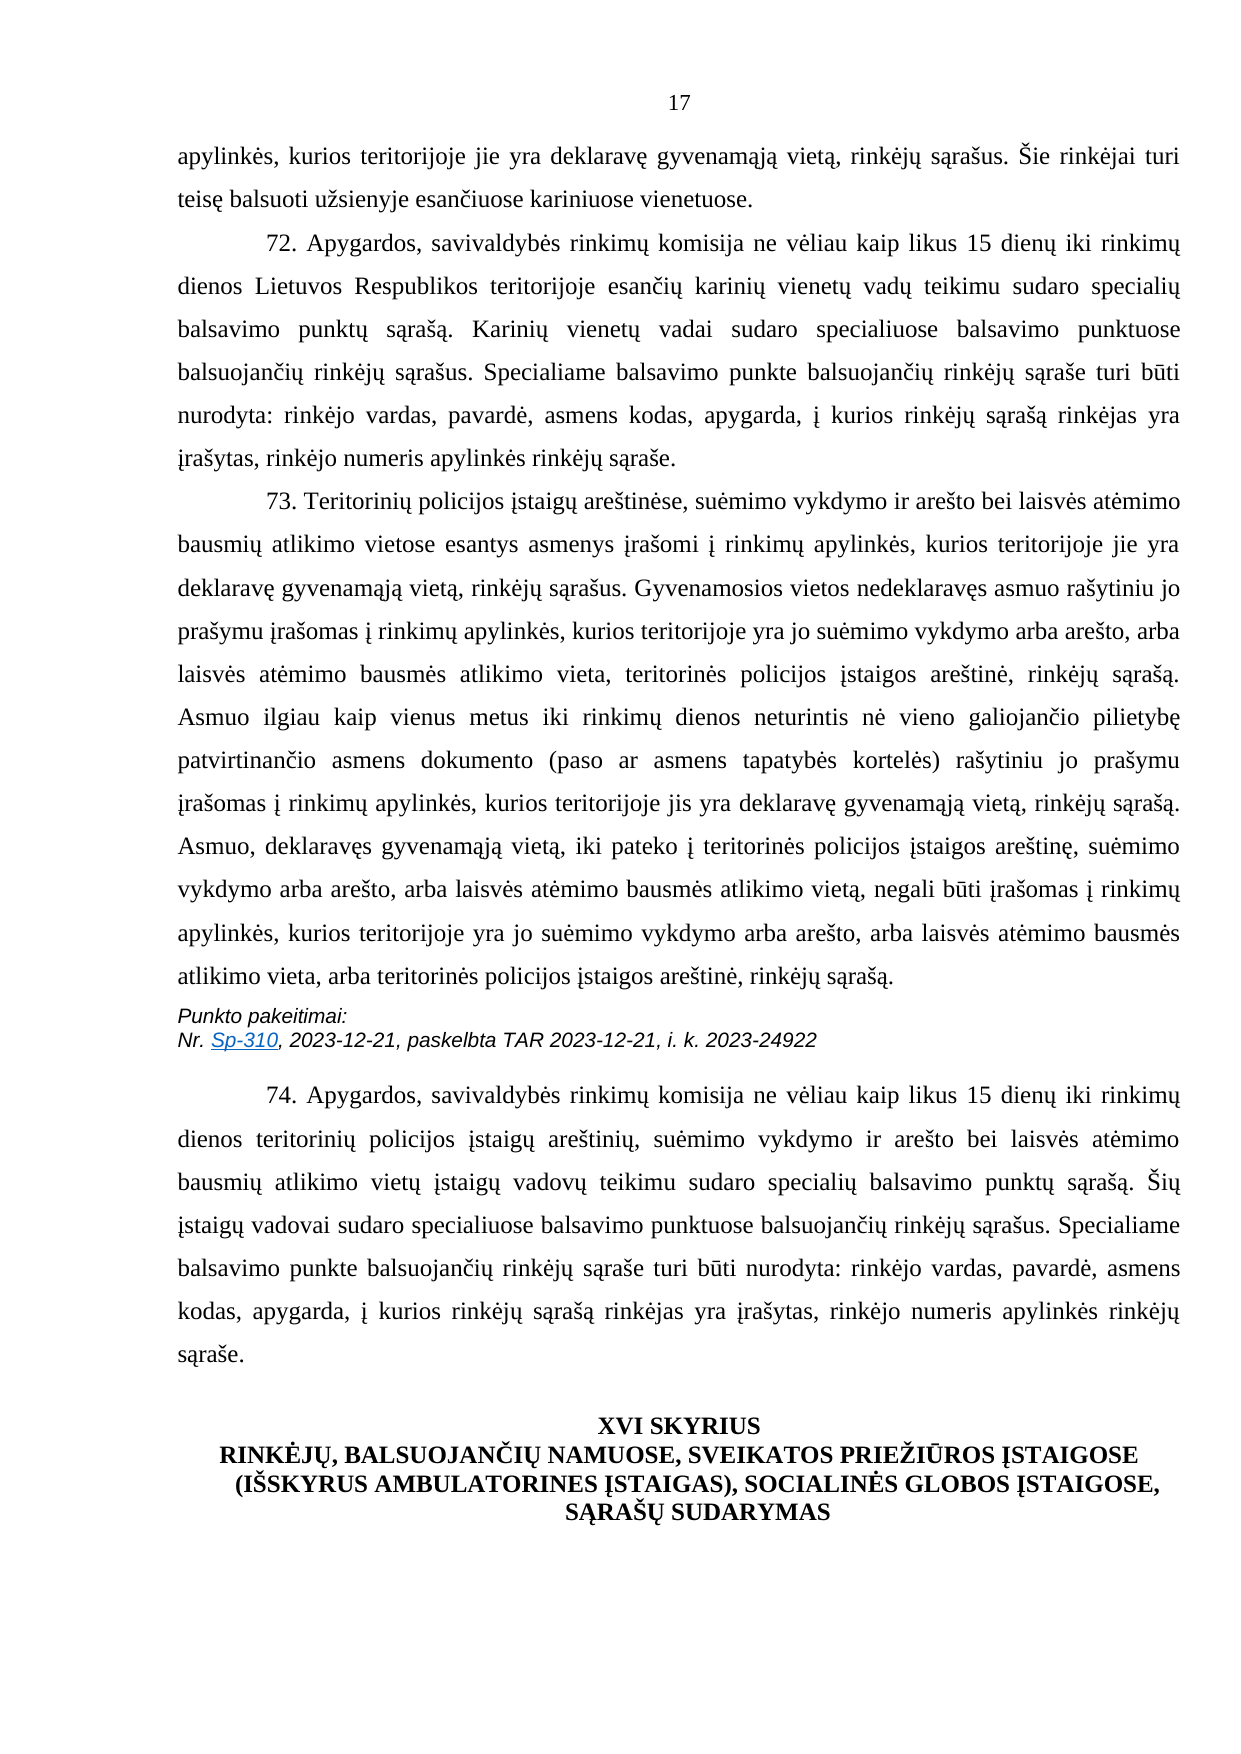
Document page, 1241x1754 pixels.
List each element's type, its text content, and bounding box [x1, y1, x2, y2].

text 73. Teritorinių policijos įstaigų areštinėse, suėmimo vykdymo ir arešto bei laisvės atėmimo bausmių atlikimo vietose esantys asmenys įrašomi į rinkimų apylinkės, kurios teritorijoje jie yra deklaravę gyvenamąją vietą, rinkėjų sąrašus. Gyvenamosios vietos nedeklaravęs asmuo rašytiniu jo prašymu įrašomas į rinkimų apylinkės, kurios teritorijoje yra jo suėmimo vykdymo arba arešto, arba laisvės atėmimo bausmės atlikimo vieta, teritorinės policijos įstaigos areštinė, rinkėjų sąrašą. Asmuo ilgiau kaip vienus metus iki rinkimų dienos neturintis nė vieno galiojančio pilietybę patvirtinančio asmens dokumento (paso ar asmens tapatybės kortelės) rašytiniu jo prašymu įrašomas į rinkimų apylinkės, kurios teritorijoje jis yra deklaravę gyvenamąją vietą, rinkėjų sąrašą. Asmuo, deklaravęs gyvenamąją vietą, iki pateko į teritorinės policijos įstaigos areštinę, suėmimo vykdymo arba arešto, arba laisvės atėmimo bausmės atlikimo vietą, negali būti įrašomas į rinkimų apylinkės, kurios teritorijoje yra jo suėmimo vykdymo arba arešto, arba laisvės atėmimo bausmės atlikimo vieta, arba teritorinės policijos įstaigos areštinė, rinkėjų sąrašą. [177, 486, 1181, 989]
text apylinkės, kurios teritorijoje jie yra deklaravę gyvenamąją vietą, rinkėjų sąrašus. Šie rinkėjai turi teisę balsuoti užsienyje esančiuose kariniuose vienetuose. [177, 141, 1181, 213]
text XVI SKYRIUS [177, 1411, 1181, 1440]
text Nr. Sp-310, 2023-12-21, paskelbta TAR 2023-12-21, i. k. 2023-24922 [177, 1028, 1181, 1052]
text 74. Apygardos, savivaldybės rinkimų komisija ne vėliau kaip likus 15 dienų iki rinkimų dienos teritorinių policijos įstaigų areštinių, suėmimo vykdymo ir arešto bei laisvės atėmimo bausmių atlikimo vietų įstaigų vadovų teikimu sudaro specialių balsavimo punktų sąrašą. Šių įstaigų vadovai sudaro specialiuose balsavimo punktuose balsuojančių rinkėjų sąrašus. Specialiame balsavimo punkte balsuojančių rinkėjų sąraše turi būti nurodyta: rinkėjo vardas, pavardė, asmens kodas, apygarda, į kurios rinkėjų sąrašą rinkėjas yra įrašytas, rinkėjo numeris apylinkės rinkėjų sąraše. [177, 1081, 1181, 1368]
text 72. Apygardos, savivaldybės rinkimų komisija ne vėliau kaip likus 15 dienų iki rinkimų dienos Lietuvos Respublikos teritorijoje esančių karinių vienetų vadų teikimu sudaro specialių balsavimo punktų sąrašą. Karinių vienetų vadai sudaro specialiuose balsavimo punktuose balsuojančių rinkėjų sąrašus. Specialiame balsavimo punkte balsuojančių rinkėjų sąraše turi būti nurodyta: rinkėjo vardas, pavardė, asmens kodas, apygarda, į kurios rinkėjų sąrašą rinkėjas yra įrašytas, rinkėjo numeris apylinkės rinkėjų sąraše. [177, 228, 1181, 472]
text Punkto pakeitimai: [177, 1004, 1181, 1028]
text RINKĖJŲ, BALSUOJANČIŲ NAMUOSE, SVEIKATOS PRIEŽIŪROS ĮSTAIGOSE (IŠSKYRUS AMBULATORINES ĮSTAIGAS), SOCIALINĖS GLOBOS ĮSTAIGOSE, SĄRAŠŲ SUDARYMAS [177, 1440, 1181, 1526]
